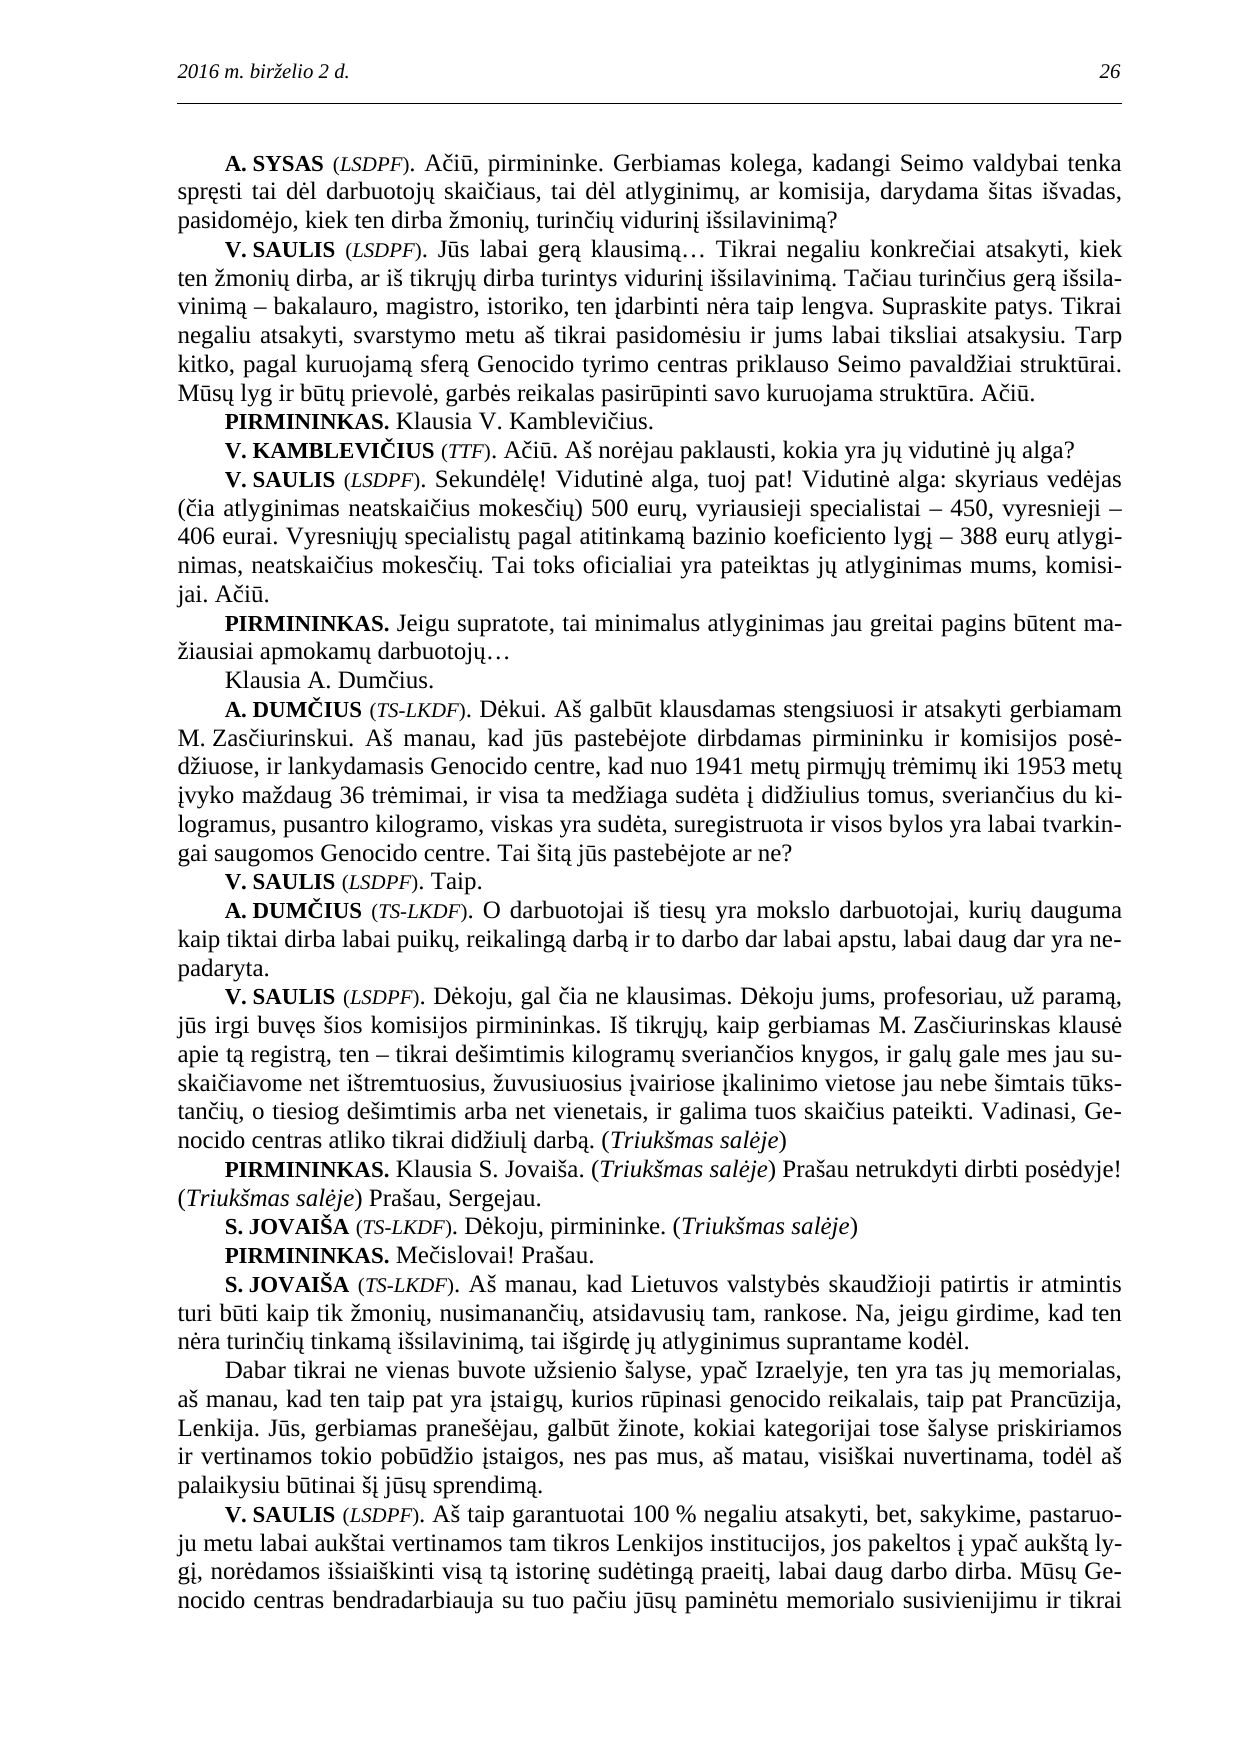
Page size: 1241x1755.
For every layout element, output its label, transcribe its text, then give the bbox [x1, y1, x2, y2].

text V. SAULIS (LSDPF). Jūs la­bai ge­rą klau­si­mą… Tik­rai ne­ga­liu kon­kre­čiai at­sa­ky­ti, kiek ten žmo­nių dir­ba, ar iš tik­rų­jų dir­ba tu­rin­tys vi­du­ri­nį iš­si­la­vi­ni­mą. Ta­čiau tu­rin­čius ge­rą iš­si­la­vi­ni­mą – ba­ka­lau­ro, ma­gist­ro, is­to­ri­ko, ten įdar­bin­ti nė­ra taip leng­va. Su­pras­ki­te pa­tys. Tik­rai ne­ga­liu at­sa­ky­ti, svars­ty­mo me­tu aš tik­rai pa­si­do­mė­siu ir jums la­bai tiks­liai at­sa­ky­siu. Tarp kit­ko, pa­gal ku­ruo­ja­mą sfe­rą Ge­no­ci­do ty­ri­mo cen­tras pri­klau­so Sei­mo pa­val­džiai struk­tū­rai. Mū­sų lyg ir bū­tų prie­vo­lė, gar­bės rei­ka­las pa­si­rū­pin­ti sa­vo ku­ruo­ja­ma struk­tū­ra. Ačiū. [177, 234, 1122, 406]
text A. SYSAS (LSDPF). Ačiū, pir­mi­nin­ke. Ger­bia­mas ko­le­ga, ka­dan­gi Sei­mo val­dy­bai ten­ka spręs­ti tai dėl dar­buo­to­jų skai­čiaus, tai dėl at­ly­gi­ni­mų, ar ko­mi­si­ja, da­ry­da­ma ši­tas iš­va­das, pa­si­do­mė­jo, kiek ten dir­ba žmo­nių, tu­rin­čių vi­du­ri­nį iš­si­la­vi­ni­mą? [177, 148, 1122, 234]
text V. SAULIS (LSDPF). Dė­ko­ju, gal čia ne klau­si­mas. Dė­ko­ju jums, pro­fe­so­riau, už pa­ra­mą, jūs ir­gi bu­vęs šios ko­mi­si­jos pir­mi­nin­kas. Iš tik­rų­jų, kaip ger­bia­mas M. Zas­čiu­rins­kas klau­sė apie tą re­gist­rą, ten – tik­rai de­šim­ti­mis ki­log­ra­mų sve­rian­čios kny­gos, ir ga­lų ga­le mes jau su­skai­čia­vo­me net iš­trem­tuo­sius, žu­vu­siuo­sius įvai­rio­se įka­li­ni­mo vie­to­se jau ne­be šim­tais tūks­tan­čių, o tie­siog de­šim­ti­mis ar­ba net vie­ne­tais, ir ga­li­ma tuos skai­čius pa­teik­ti. Va­di­na­si, Ge­no­ci­do cen­tras at­li­ko tik­rai di­džiu­lį dar­bą. (Triukš­mas sa­lė­je) [177, 981, 1122, 1154]
text PIRMININKAS. Klau­sia S. Jo­vai­ša. (Triukš­mas sa­lė­je) Pra­šau ne­truk­dy­ti dirb­ti po­sė­dy­je! (Triukš­mas sa­lė­je) Pra­šau, Ser­ge­jau. [177, 1154, 1122, 1211]
text V. SAULIS (LSDPF). Aš taip ga­ran­tuo­tai 100 % ne­ga­liu at­sa­ky­ti, bet, sa­ky­ki­me, pas­ta­ruo­ju me­tu la­bai aukš­tai ver­ti­na­mos tam tik­ros Len­ki­jos ins­ti­tu­ci­jos, jos pa­kel­tos į ypač aukš­tą ly­gį, no­rė­da­mos iš­si­aiš­kin­ti vi­są tą is­to­ri­nę su­dė­tin­gą pra­ei­tį, la­bai daug dar­bo dir­ba. Mū­sų Ge­no­ci­do cen­tras ben­dra­dar­biau­ja su tuo pa­čiu jū­sų pa­mi­nė­tu me­mo­ria­lo su­si­vie­ni­ji­mu ir tik­rai [177, 1499, 1122, 1614]
text V. SAULIS (LSDPF). Taip. [177, 866, 1122, 895]
text Klau­sia A. Dum­čius. [177, 665, 1122, 694]
text V. SAULIS (LSDPF). Se­kun­dė­lę! Vi­du­ti­nė al­ga, tuoj pat! Vi­du­ti­nė al­ga: sky­riaus ve­dė­jas (čia at­ly­gi­ni­mas ne­at­skai­čius mo­kes­čių) 500 eu­rų, vy­riau­sie­ji spe­cia­lis­tai – 450, vy­res­nie­ji – 406 eu­rai. Vy­res­nių­jų spe­cia­lis­tų pa­gal ati­tin­ka­mą ba­zi­nio ko­e­fi­cien­to ly­gį – 388 eu­rų at­ly­gi­nimas, ne­at­skai­čius mo­kes­čių. Tai toks ofi­cia­liai yra pa­teik­tas jų at­ly­gi­ni­mas mums, ko­mi­si­jai. Ačiū. [177, 464, 1122, 608]
text PIRMININKAS. Klau­sia V. Kam­ble­vi­čius. [177, 406, 1122, 435]
text Da­bar tik­rai ne vie­nas bu­vo­te už­sie­nio ša­ly­se, ypač Iz­ra­e­ly­je, ten yra tas jų me­mo­ria­las, aš ma­nau, kad ten taip pat yra įstai­gų, ku­rios rū­pi­na­si ge­no­ci­do rei­ka­lais, taip pat Pran­cū­zi­ja, Len­ki­ja. Jūs, ger­bia­mas pra­ne­šė­jau, gal­būt ži­no­te, ko­kiai ka­te­go­ri­jai to­se ša­ly­se pri­ski­ria­mos ir ver­ti­na­mos to­kio po­bū­džio įstai­gos, nes pas mus, aš ma­tau, vi­siš­kai nu­ver­ti­na­ma, to­dėl aš pa­lai­ky­siu bū­ti­nai šį jū­sų spren­di­mą. [177, 1355, 1122, 1499]
text A. DUMČIUS (TS-LKDF). O dar­buo­to­jai iš tie­sų yra moks­lo dar­buo­to­jai, ku­rių dau­gu­ma kaip tik­tai dir­ba la­bai pui­kų, rei­ka­lin­gą dar­bą ir to dar­bo dar la­bai aps­tu, la­bai daug dar yra ne­pa­da­ry­ta. [177, 895, 1122, 981]
text PIRMININKAS. Me­čis­lo­vai! Pra­šau. [177, 1240, 1122, 1269]
text S. JOVAIŠA (TS-LKDF). Dė­ko­ju, pir­mi­nin­ke. (Triukš­mas sa­lė­je) [177, 1211, 1122, 1240]
text PIRMININKAS. Jei­gu su­pra­to­te, tai mi­ni­ma­lus at­ly­gi­ni­mas jau grei­tai pa­gins bū­tent ma­žiau­siai ap­mo­ka­mų dar­buo­to­jų… [177, 608, 1122, 665]
text A. DUMČIUS (TS-LKDF). Dė­kui. Aš gal­būt klaus­da­mas steng­siuo­si ir at­sa­ky­ti ger­biamam M. Zas­čiu­rins­kui. Aš ma­nau, kad jūs pa­ste­bė­jo­te dirb­da­mas pir­mi­nin­ku ir ko­mi­si­jos po­sė­džiuo­se, ir lan­ky­da­ma­sis Ge­no­ci­do cen­tre, kad nuo 1941 me­tų pir­mų­jų trė­mi­mų iki 1953 me­tų įvy­ko maž­daug 36 trė­mi­mai, ir vi­sa ta me­džia­ga su­dė­ta į di­džiu­lius to­mus, sve­rian­čius du ki­log­ra­mus, pus­an­tro ki­log­ra­mo, vis­kas yra su­dė­ta, su­re­gist­ruo­ta ir vi­sos by­los yra la­bai tvar­kin­gai sau­go­mos Ge­no­ci­do cen­tre. Tai ši­tą jūs pa­ste­bė­jo­te ar ne? [177, 694, 1122, 866]
text V. KAMBLEVIČIUS (TTF). Ačiū. Aš no­rė­jau pa­klaus­ti, ko­kia yra jų vi­du­ti­nė jų al­ga? [177, 435, 1122, 464]
text S. JOVAIŠA (TS-LKDF). Aš ma­nau, kad Lie­tu­vos vals­ty­bės skau­džio­ji pa­tir­tis ir at­min­tis tu­ri bū­ti kaip tik žmo­nių, nu­si­ma­nan­čių, at­si­da­vu­sių tam, ran­ko­se. Na, jei­gu gir­di­me, kad ten nė­ra tu­rin­čių tin­ka­mą iš­si­la­vi­ni­mą, tai iš­gir­dę jų at­ly­gi­ni­mus su­pran­ta­me ko­dėl. [177, 1269, 1122, 1355]
